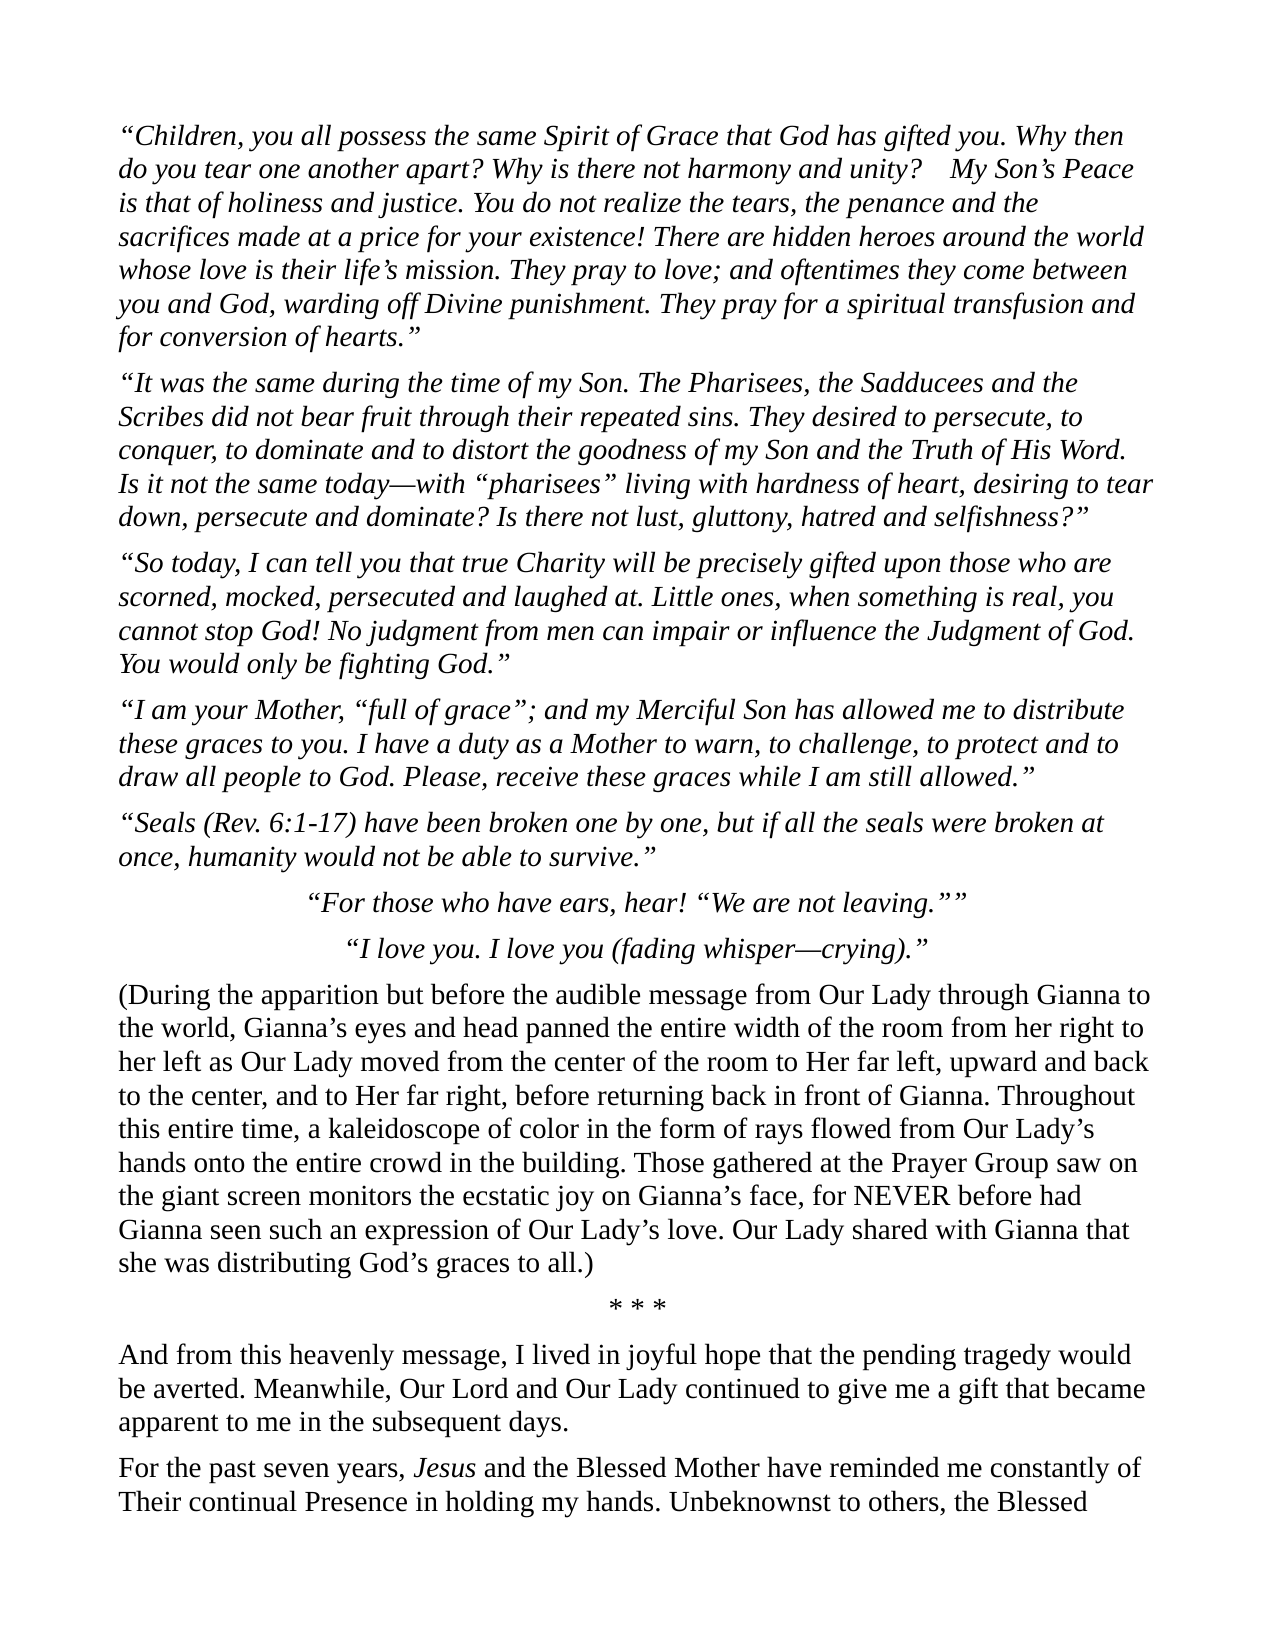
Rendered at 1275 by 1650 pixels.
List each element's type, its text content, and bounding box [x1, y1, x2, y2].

text And from this heavenly message, I lived in joyful hope that the pending tragedy would be averted. Meanwhile, Our Lord and Our Lady continued to give me a gift that became apparent to me in the subsequent days. [118, 1337, 1157, 1438]
text “So today, I can tell you that true Charity will be precisely gifted upon those who are scorned, mocked, persecuted and laughed at. Little ones, when something is real, you cannot stop God! No judgment from men can impair or influence the Judgment of God. You would only be fighting God.” [118, 546, 1157, 680]
text “I am your Mother, “full of grace”; and my Merciful Son has allowed me to distribute these graces to you. I have a duty as a Mother to warn, to challenge, to protect and to draw all people to God. Please, receive these graces while I am still allowed.” [118, 692, 1157, 793]
text “Children, you all possess the same Spirit of Grace that God has gifted you. Why then do you tear one another apart? Why is there not harmony and unity? My Son’s Peace is that of holiness and justice. You do not realize the tears, the penance and the sacrifices made at a price for your existence! There are hidden heroes around the world whose love is their life’s mission. They pray to love; and oftentimes they come between you and God, warding off Divine punishment. They pray for a spiritual transfusion and for conversion of hearts.” [118, 118, 1157, 353]
text “I love you. I love you (fading whisper—crying).” [118, 931, 1157, 964]
text “For those who have ears, hear! “We are not leaving.”” [118, 885, 1157, 918]
text “Seals (Rev. 6:1-17) have been broken one by one, but if all the seals were broken at once, humanity would not be able to survive.” [118, 805, 1157, 872]
text (During the apparition but before the audible message from Our Lady through Gianna to the world, Gianna’s eyes and head panned the entire width of the room from her right to her left as Our Lady moved from the center of the room to Her far left, upward and back to the center, and to Her far right, before returning back in front of Gianna. Throughout this entire time, a kaleidoscope of color in the form of rays flowed from Our Lady’s hands onto the entire crowd in the building. Those gathered at the Prayer Group saw on the giant screen monitors the ecstatic joy on Gianna’s face, for NEVER before had Gianna seen such an expression of Our Lady’s love. Our Lady shared with Gianna that she was distributing God’s graces to all.) [118, 977, 1157, 1279]
text * * * [118, 1291, 1157, 1325]
text For the past seven years, Jesus and the Blessed Mother have reminded me constantly of Their continual Presence in holding my hands. Unbeknownst to others, the Blessed [118, 1451, 1157, 1518]
text “It was the same during the time of my Son. The Pharisees, the Sadducees and the Scribes did not bear fruit through their repeated sins. They desired to persecute, to conquer, to dominate and to distort the goodness of my Son and the Truth of His Word. Is it not the same today—with “pharisees” living with hardness of heart, desiring to tear down, persecute and dominate? Is there not lust, gluttony, hatred and selfishness?” [118, 365, 1157, 533]
